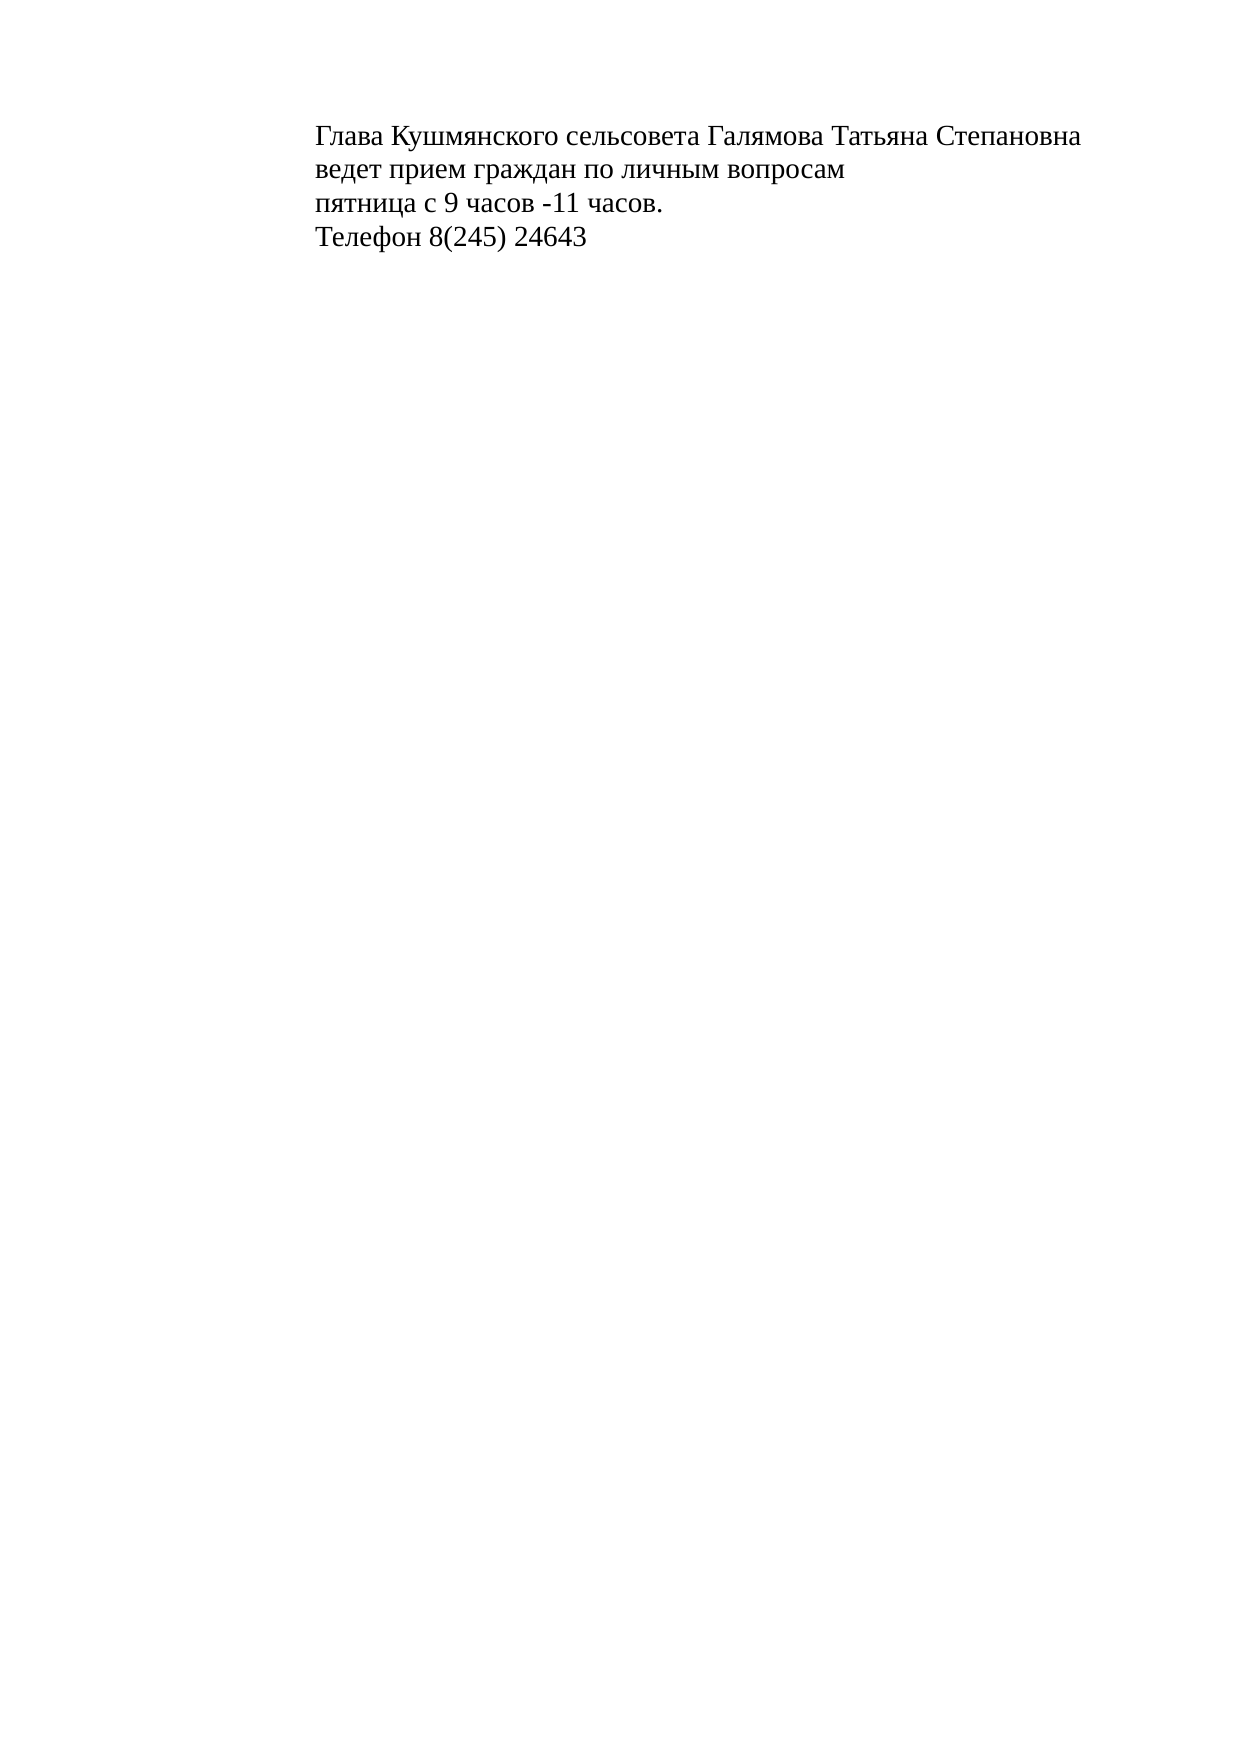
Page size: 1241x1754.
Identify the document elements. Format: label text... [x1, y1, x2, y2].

text ведет прием граждан по личным вопросам [118, 152, 1122, 185]
text пятница с 9 часов -11 часов. [118, 185, 1122, 219]
text Телефон 8(245) 24643 [118, 219, 1122, 252]
text Глава Кушмянского сельсовета Галямова Татьяна Степановна [118, 118, 1122, 152]
